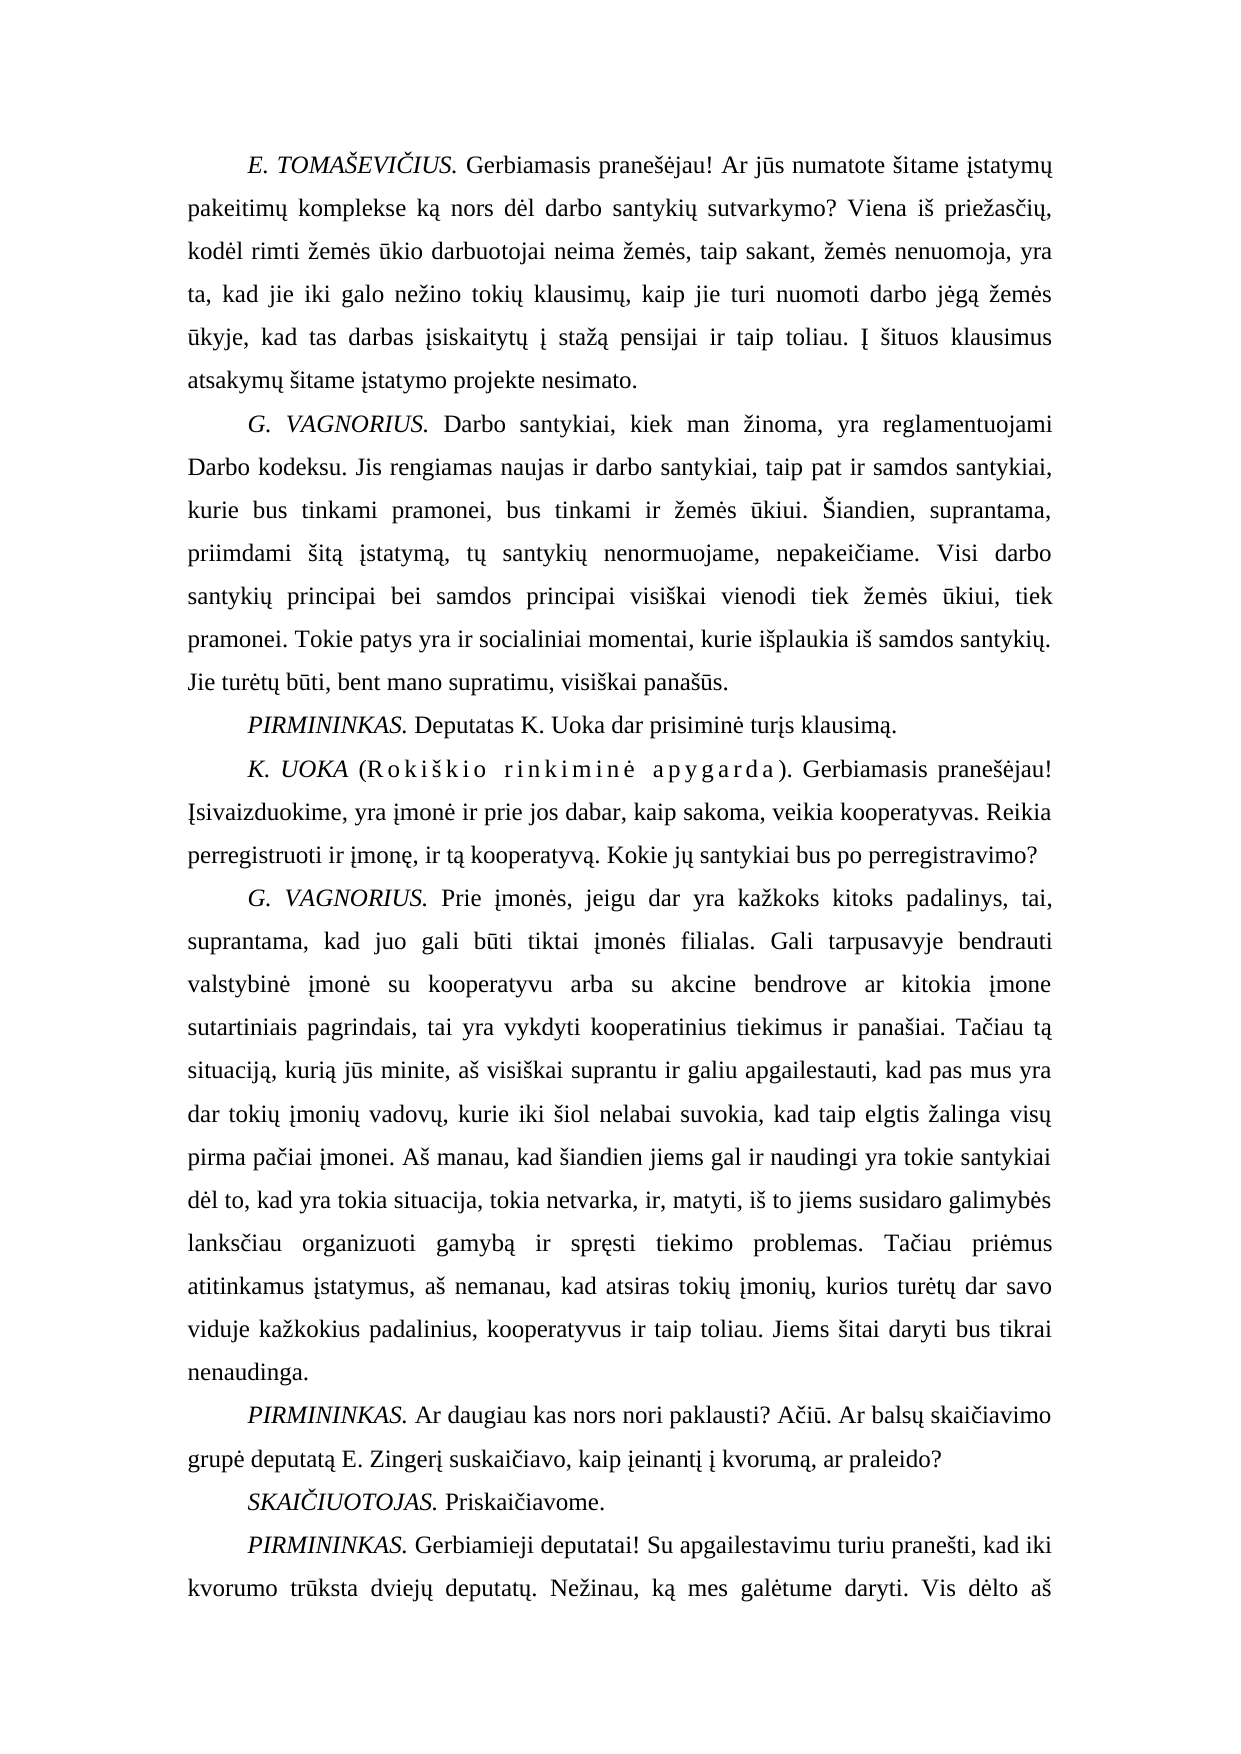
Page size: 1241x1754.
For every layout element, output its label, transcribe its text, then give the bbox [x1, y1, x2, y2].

text G. VAGNORIUS. Prie įmonės, jeigu dar yra kažkoks kitoks pa­dalinys, tai, suprantama, kad juo gali būti tiktai įmonės filia­las. Gali tarpusavyje bendrauti valstybinė įmonė su kooperatyvu arba su akcine bendrove ar kitokia įmone sutartiniais pagrindais, tai yra vykdyti kooperatinius tiekimus ir panašiai. Tačiau tą situa­ciją, kurią jūs minite, aš visiškai suprantu ir galiu apgailestauti, kad pas mus yra dar tokių įmonių vadovų, kurie iki šiol nelabai suvokia, kad taip elgtis žalinga visų pirma pačiai įmonei. Aš manau, kad šiandien jiems gal ir naudingi yra tokie santykiai dėl to, kad yra tokia situacija, tokia netvarka, ir, matyti, iš to jiems susidaro galimybės lanksčiau organizuoti gamybą ir spręsti tieki­mo problemas. Tačiau priėmus atitinkamus įstatymus, aš nema­nau, kad atsiras tokių įmonių, kurios turėtų dar savo viduje kaž­kokius padalinius, kooperatyvus ir taip toliau. Jiems šitai daryti bus tikrai nenaudinga. [187, 883, 1053, 1386]
text PIRMININKAS. Deputatas K. Uoka dar prisiminė turįs klausimą. [187, 711, 1053, 739]
text PIRMININKAS. Ar daugiau kas nors nori paklausti? Ačiū. Ar balsų skaičiavimo grupė deputatą E. Zingerį suskaičiavo, kaip įeinantį į kvorumą, ar praleido? [187, 1401, 1053, 1472]
text E. TOMAŠEVIČIUS. Gerbiamasis pranešėjau! Ar jūs numatote ši­tame įstatymų pakeitimų komplekse ką nors dėl darbo santykių sutvarkymo? Viena iš priežasčių, kodėl rimti žemės ūkio darbuo­tojai neima žemės, taip sakant, žemės nenuomoja, yra ta, kad jie iki galo nežino tokių klausimų, kaip jie turi nuomoti darbo jėgą žemės ūkyje, kad tas darbas įsiskaitytų į stažą pensijai ir taip toliau. Į šituos klausimus atsakymų šitame įstatymo projekte nesimato. [187, 150, 1053, 394]
text PIRMININKAS. Gerbiamieji deputatai! Su apgailestavimu turiu pranešti, kad iki kvorumo trūksta dviejų deputatų. Nežinau, ką mes galėtume daryti. Vis dėlto aš [187, 1530, 1053, 1602]
text SKAIČIUOTOJAS. Priskaičiavome. [187, 1487, 1053, 1516]
text K. UOKA (Rokiškio rinkiminė apygarda). Ger­biamasis pranešėjau! Įsivaizduokime, yra įmonė ir prie jos dabar, kaip sakoma, veikia kooperatyvas. Reikia perregistruoti ir įmonę, ir tą kooperatyvą. Kokie jų santykiai bus po perregistravimo? [187, 754, 1053, 869]
text G. VAGNORIUS. Darbo santykiai, kiek man žinoma, yra regla­mentuojami Darbo kodeksu. Jis rengiamas naujas ir darbo santy­kiai, taip pat ir samdos santykiai, kurie bus tinkami pramonei, bus tinkami ir žemės ūkiui. Šiandien, suprantama, priimdami šitą įstatymą, tų santykių nenormuojame, nepakeičiame. Visi darbo santykių principai bei samdos principai visiškai vienodi tiek že­mės ūkiui, tiek pramonei. Tokie patys yra ir socialiniai momentai, kurie išplaukia iš samdos santykių. Jie turėtų būti, bent mano supratimu, visiškai panašūs. [187, 409, 1053, 696]
